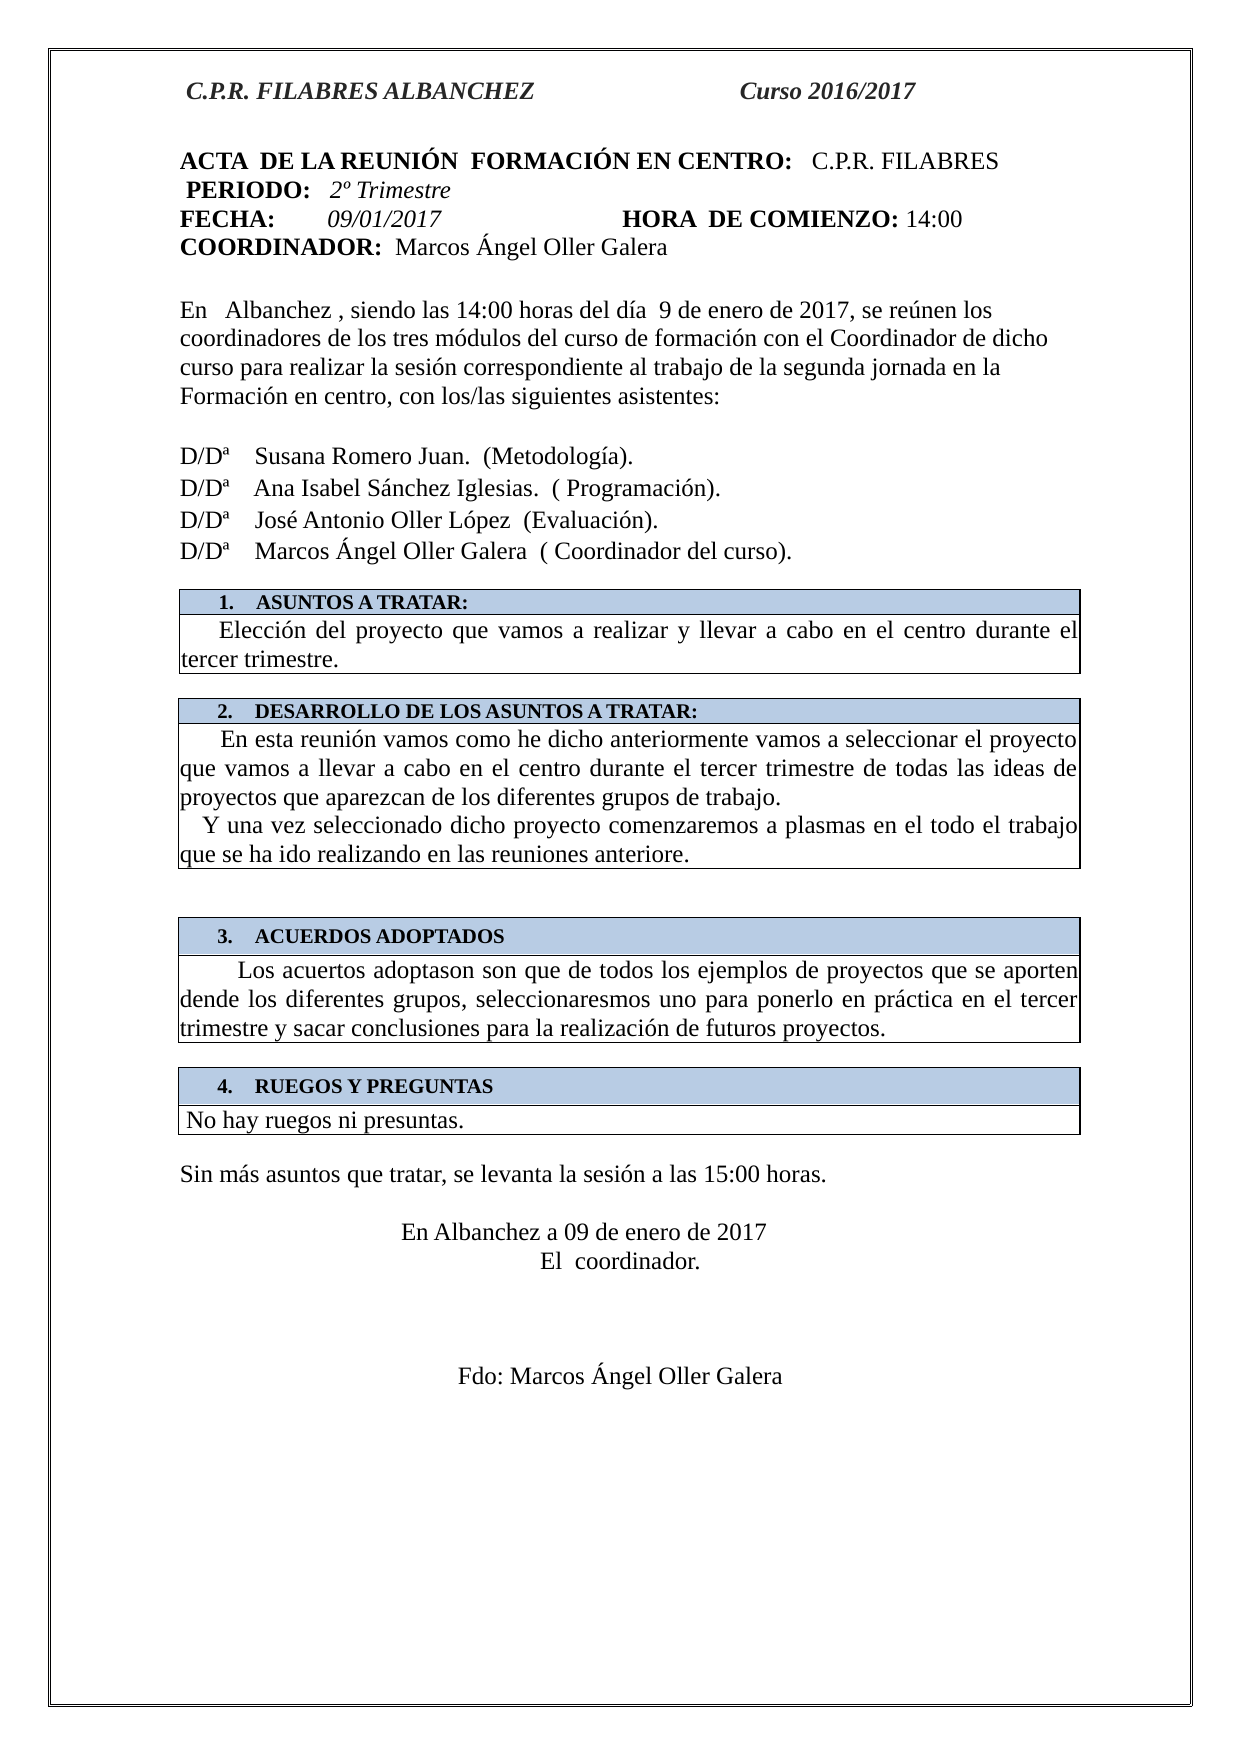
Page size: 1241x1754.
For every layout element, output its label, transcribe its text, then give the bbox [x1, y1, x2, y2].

text En Albanchez a 09 de enero de 2017 [179, 1217, 1061, 1246]
text ACTA DE LA REUNIÓN FORMACIÓN EN CENTRO: C.P.R. FILABRES [179, 146, 1061, 175]
table_header DESARROLLO DE LOS ASUNTOS A TRATAR: [179, 699, 1079, 723]
table_cell No hay ruegos ni presuntas. [179, 1106, 1079, 1134]
table_cell Elección del proyecto que vamos a realizar y llevar a cabo en el centro durante el tercer trimestre. [180, 615, 1079, 673]
table_header RUEGOS Y PREGUNTAS [179, 1068, 1079, 1104]
table_cell Los acuertos adoptason son que de todos los ejemplos de proyectos que se aporten dende los diferentes grupos, seleccionaresmos uno para ponerlo en práctica en el tercer trimestre y sacar conclusiones para la realización de futuros proyectos. [179, 956, 1079, 1042]
table_header ACUERDOS ADOPTADOS [179, 918, 1079, 954]
table_cell En esta reunión vamos como he dicho anteriormente vamos a seleccionar el proyecto que vamos a llevar a cabo en el centro durante el tercer trimestre de todas las ideas de proyectos que aparezcan de los diferentes grupos de trabajo. Y una vez seleccionado dicho proyecto comenzaremos a plasmas en el todo el trabajo que se ha ido realizando en las reuniones anteriore. [179, 724, 1079, 868]
text D/Dª Susana Romero Juan. (Metodología). [179, 441, 1061, 470]
text PERIODO: 2º Trimestre [179, 175, 1061, 204]
table_header ASUNTOS A TRATAR: [180, 590, 1079, 614]
text En Albanchez , siendo las 14:00 horas del día 9 de enero de 2017, se reúnen los coordinadores de los tres módulos del curso de formación con el Coordinador de dicho curso para realizar la sesión correspondiente al trabajo de la segunda jornada en la Formación en centro, con los/las siguientes asistentes: [179, 295, 1061, 410]
text D/Dª José Antonio Oller López (Evaluación). [179, 505, 1061, 533]
text D/Dª Ana Isabel Sánchez Iglesias. ( Programación). [179, 473, 1061, 502]
text FECHA: 09/01/2017 HORA DE COMIENZO: 14:00 [179, 204, 1061, 232]
text Sin más asuntos que tratar, se levanta la sesión a las 15:00 horas. [179, 1159, 1061, 1188]
text Fdo: Marcos Ángel Oller Galera [179, 1361, 1061, 1389]
text COORDINADOR: Marcos Ángel Oller Galera [179, 232, 1061, 261]
text D/Dª Marcos Ángel Oller Galera ( Coordinador del curso). [179, 536, 1061, 565]
text El coordinador. [179, 1246, 1061, 1274]
